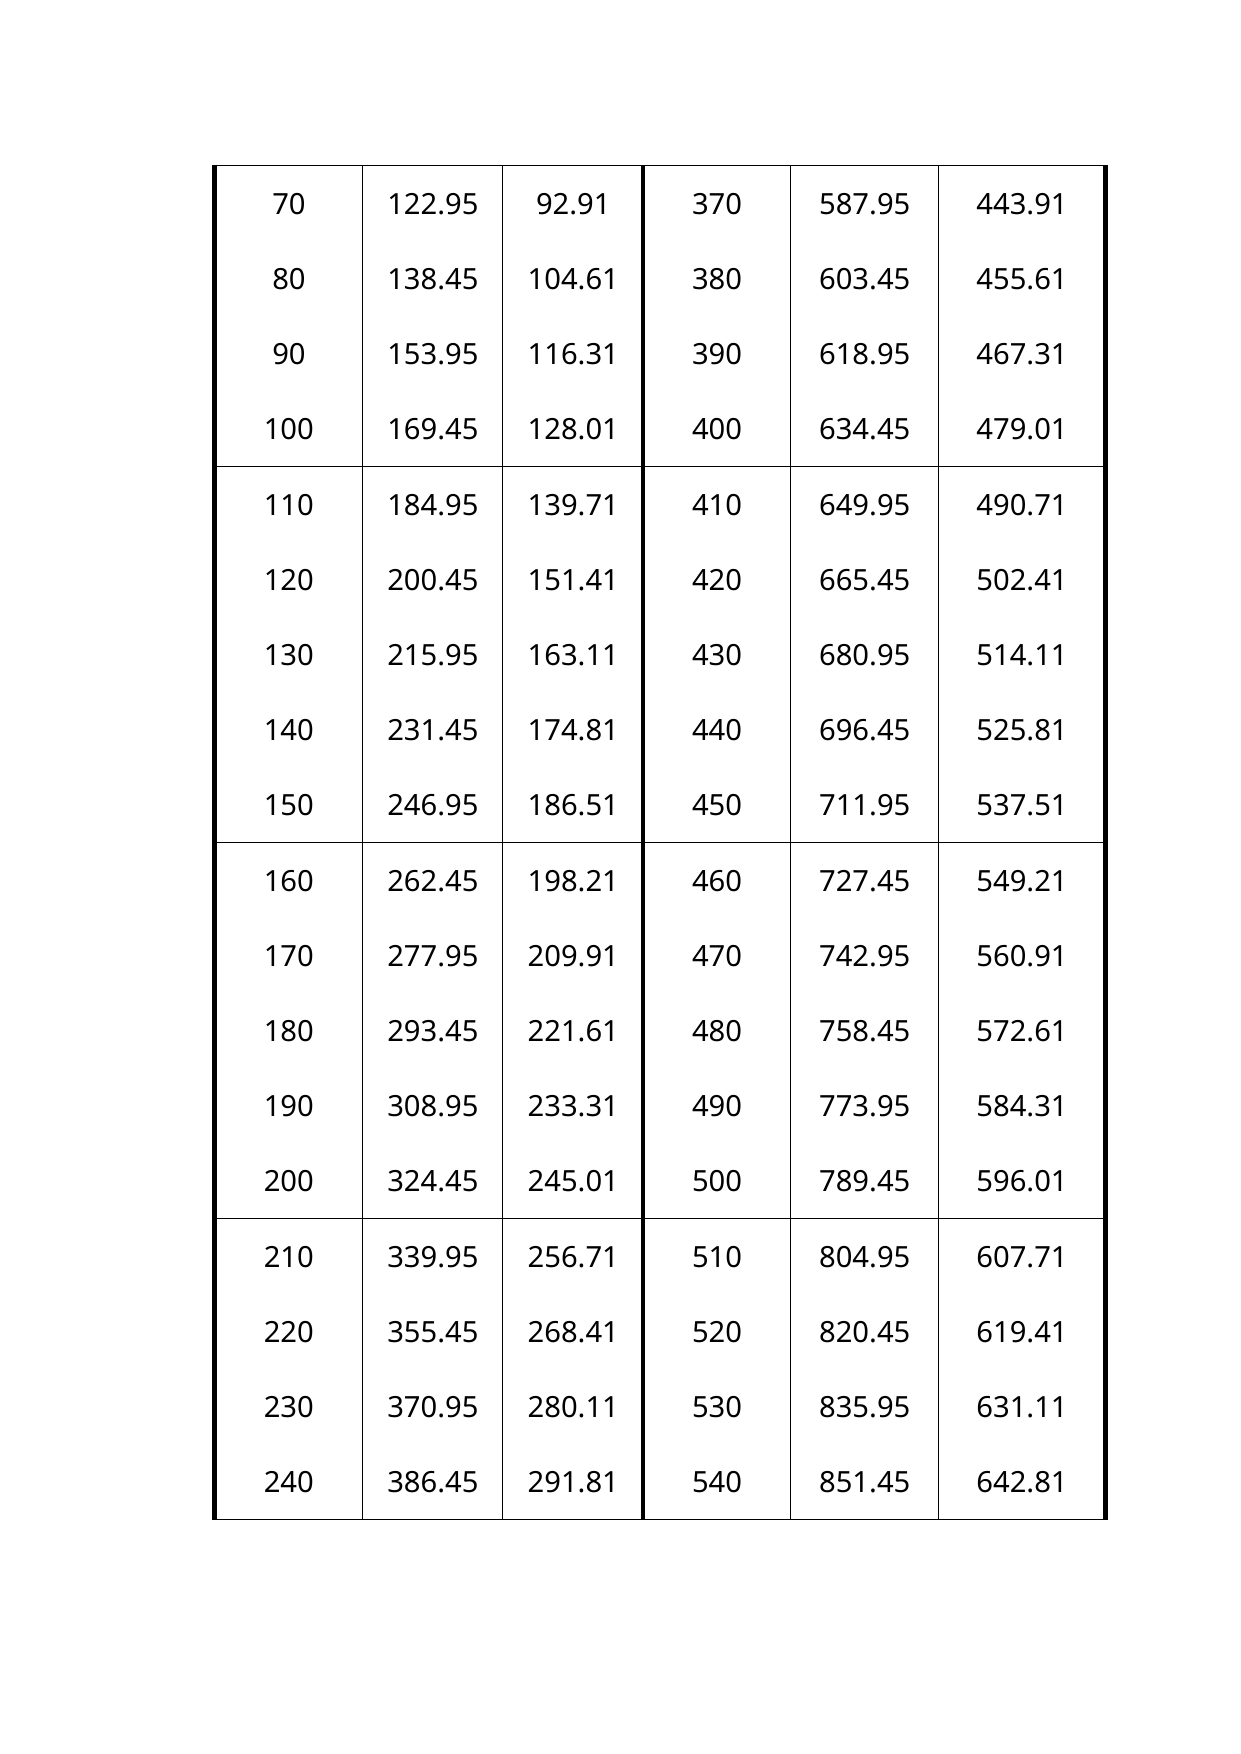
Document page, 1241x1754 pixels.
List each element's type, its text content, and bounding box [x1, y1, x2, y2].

table_cell 443.91 455.61 467.31 479.01 [939, 166, 1103, 466]
table_cell 184.95 200.45 215.95 231.45 246.95 [363, 467, 502, 842]
table_cell 370 380 390 400 [645, 166, 790, 466]
table_cell 339.95 355.45 370.95 386.45 [363, 1219, 502, 1519]
table_cell 256.71 268.41 280.11 291.81 [503, 1219, 641, 1519]
table_cell 649.95 665.45 680.95 696.45 711.95 [791, 467, 938, 842]
table_cell 727.45 742.95 758.45 773.95 789.45 [791, 843, 938, 1218]
table_cell 587.95 603.45 618.95 634.45 [791, 166, 938, 466]
table_cell 160 170 180 190 200 [217, 843, 362, 1218]
table_cell 210 220 230 240 [217, 1219, 362, 1519]
table_cell 110 120 130 140 150 [217, 467, 362, 842]
table_cell 198.21 209.91 221.61 233.31 245.01 [503, 843, 641, 1218]
table_cell 92.91 104.61 116.31 128.01 [503, 166, 641, 466]
table_cell 490.71 502.41 514.11 525.81 537.51 [939, 467, 1103, 842]
table_cell 460 470 480 490 500 [645, 843, 790, 1218]
table_cell 122.95 138.45 153.95 169.45 [363, 166, 502, 466]
table_cell 70 80 90 100 [217, 166, 362, 466]
table_cell 262.45 277.95 293.45 308.95 324.45 [363, 843, 502, 1218]
table_cell 139.71 151.41 163.11 174.81 186.51 [503, 467, 641, 842]
table_cell 607.71 619.41 631.11 642.81 [939, 1219, 1103, 1519]
table_cell 510 520 530 540 [645, 1219, 790, 1519]
table_cell 804.95 820.45 835.95 851.45 [791, 1219, 938, 1519]
table_cell 410 420 430 440 450 [645, 467, 790, 842]
table_cell 549.21 560.91 572.61 584.31 596.01 [939, 843, 1103, 1218]
